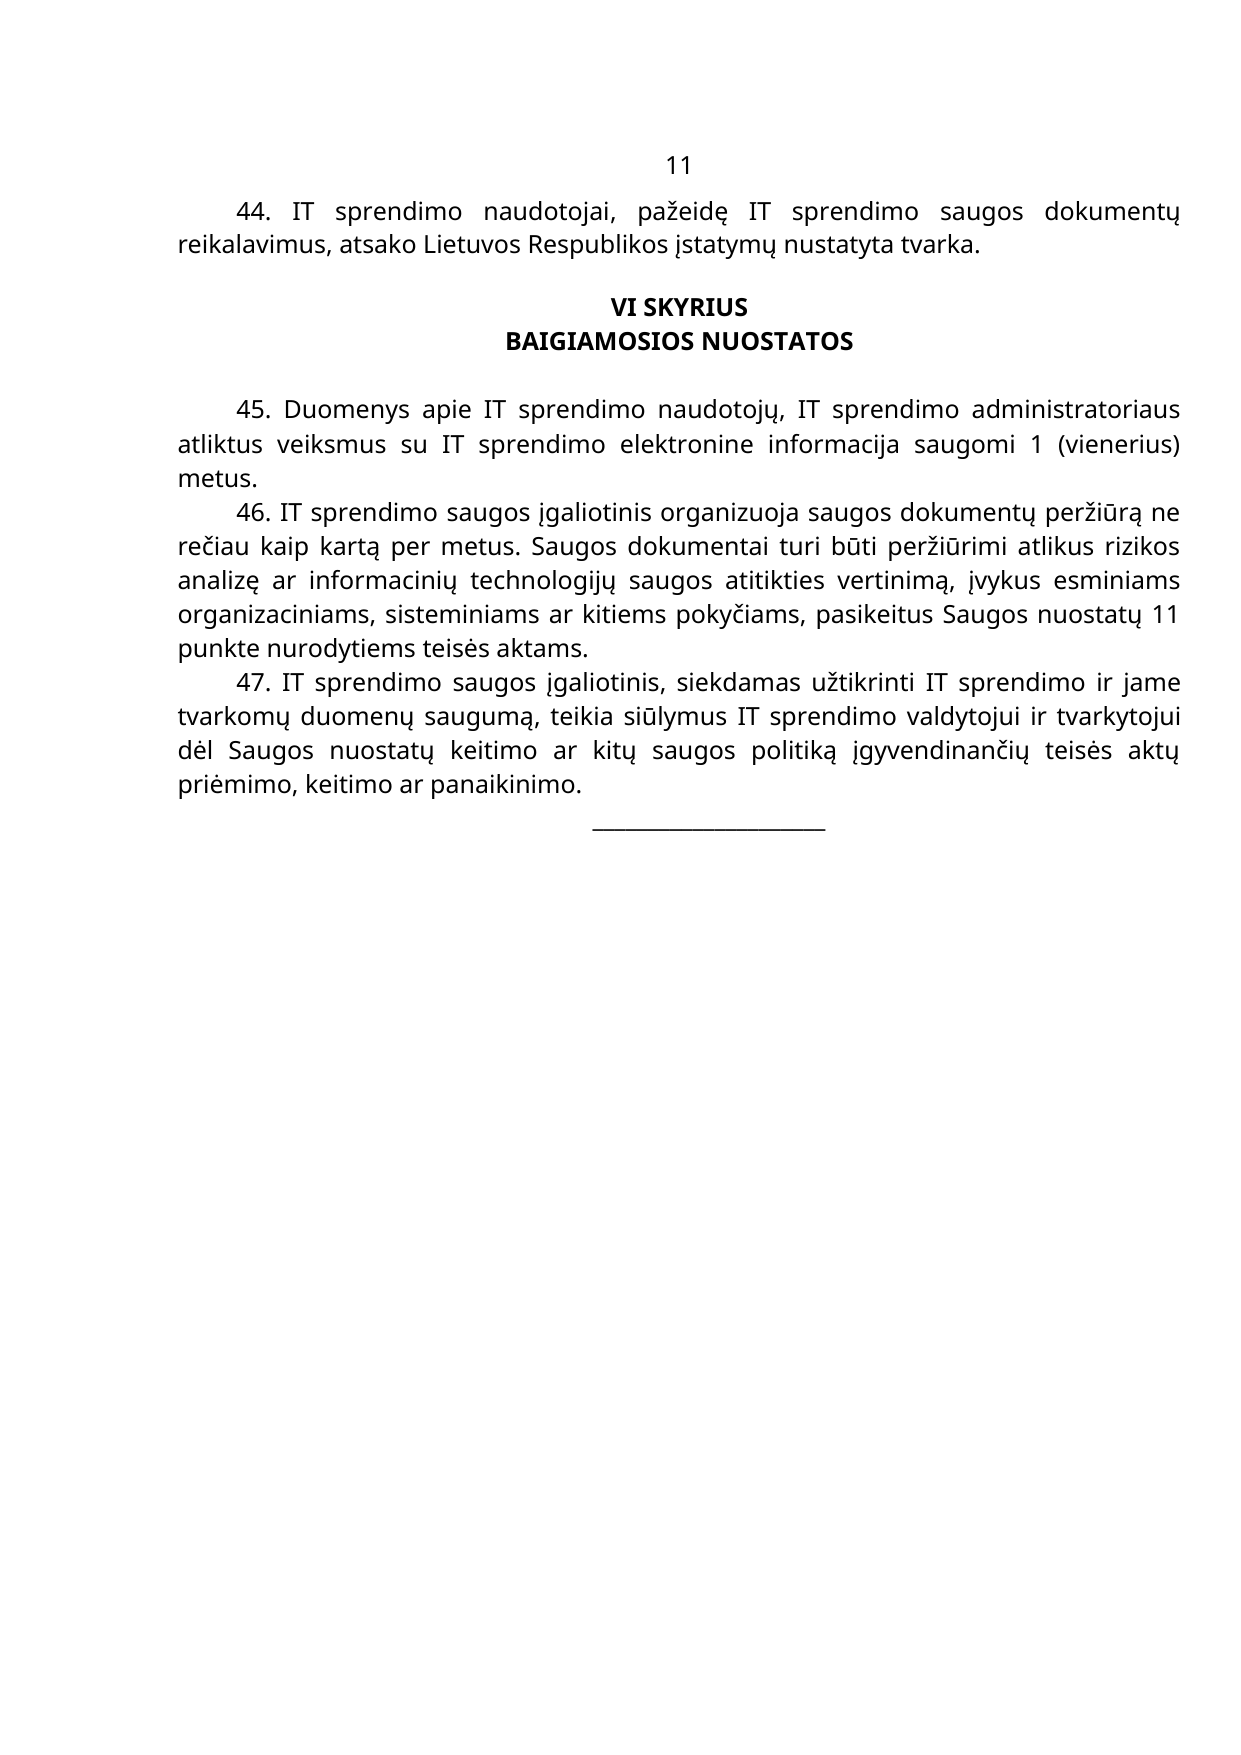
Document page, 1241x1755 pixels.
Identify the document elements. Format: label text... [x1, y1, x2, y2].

text 45. Duomenys apie IT sprendimo naudotojų, IT sprendimo administratoriaus atliktus veiksmus su IT sprendimo elektronine informacija saugomi 1 (vienerius) metus. [177, 392, 1181, 494]
text VI SKYRIUS [177, 290, 1181, 324]
text 46. IT sprendimo saugos įgaliotinis organizuoja saugos dokumentų peržiūrą ne rečiau kaip kartą per metus. Saugos dokumentai turi būti peržiūrimi atlikus rizikos analizę ar informacinių technologijų saugos atitikties vertinimą, įvykus esminiams organizaciniams, sisteminiams ar kitiems pokyčiams, pasikeitus Saugos nuostatų 11 punkte nurodytiems teisės aktams. [177, 494, 1181, 665]
text _____________________ [177, 801, 1181, 835]
text BAIGIAMOSIOS NUOSTATOS [177, 324, 1181, 358]
text 44. IT sprendimo naudotojai, pažeidę IT sprendimo saugos dokumentų reikalavimus, atsako Lietuvos Respublikos įstatymų nustatyta tvarka. [177, 193, 1181, 261]
text 47. IT sprendimo saugos įgaliotinis, siekdamas užtikrinti IT sprendimo ir jame tvarkomų duomenų saugumą, teikia siūlymus IT sprendimo valdytojui ir tvarkytojui dėl Saugos nuostatų keitimo ar kitų saugos politiką įgyvendinančių teisės aktų priėmimo, keitimo ar panaikinimo. [177, 665, 1181, 801]
